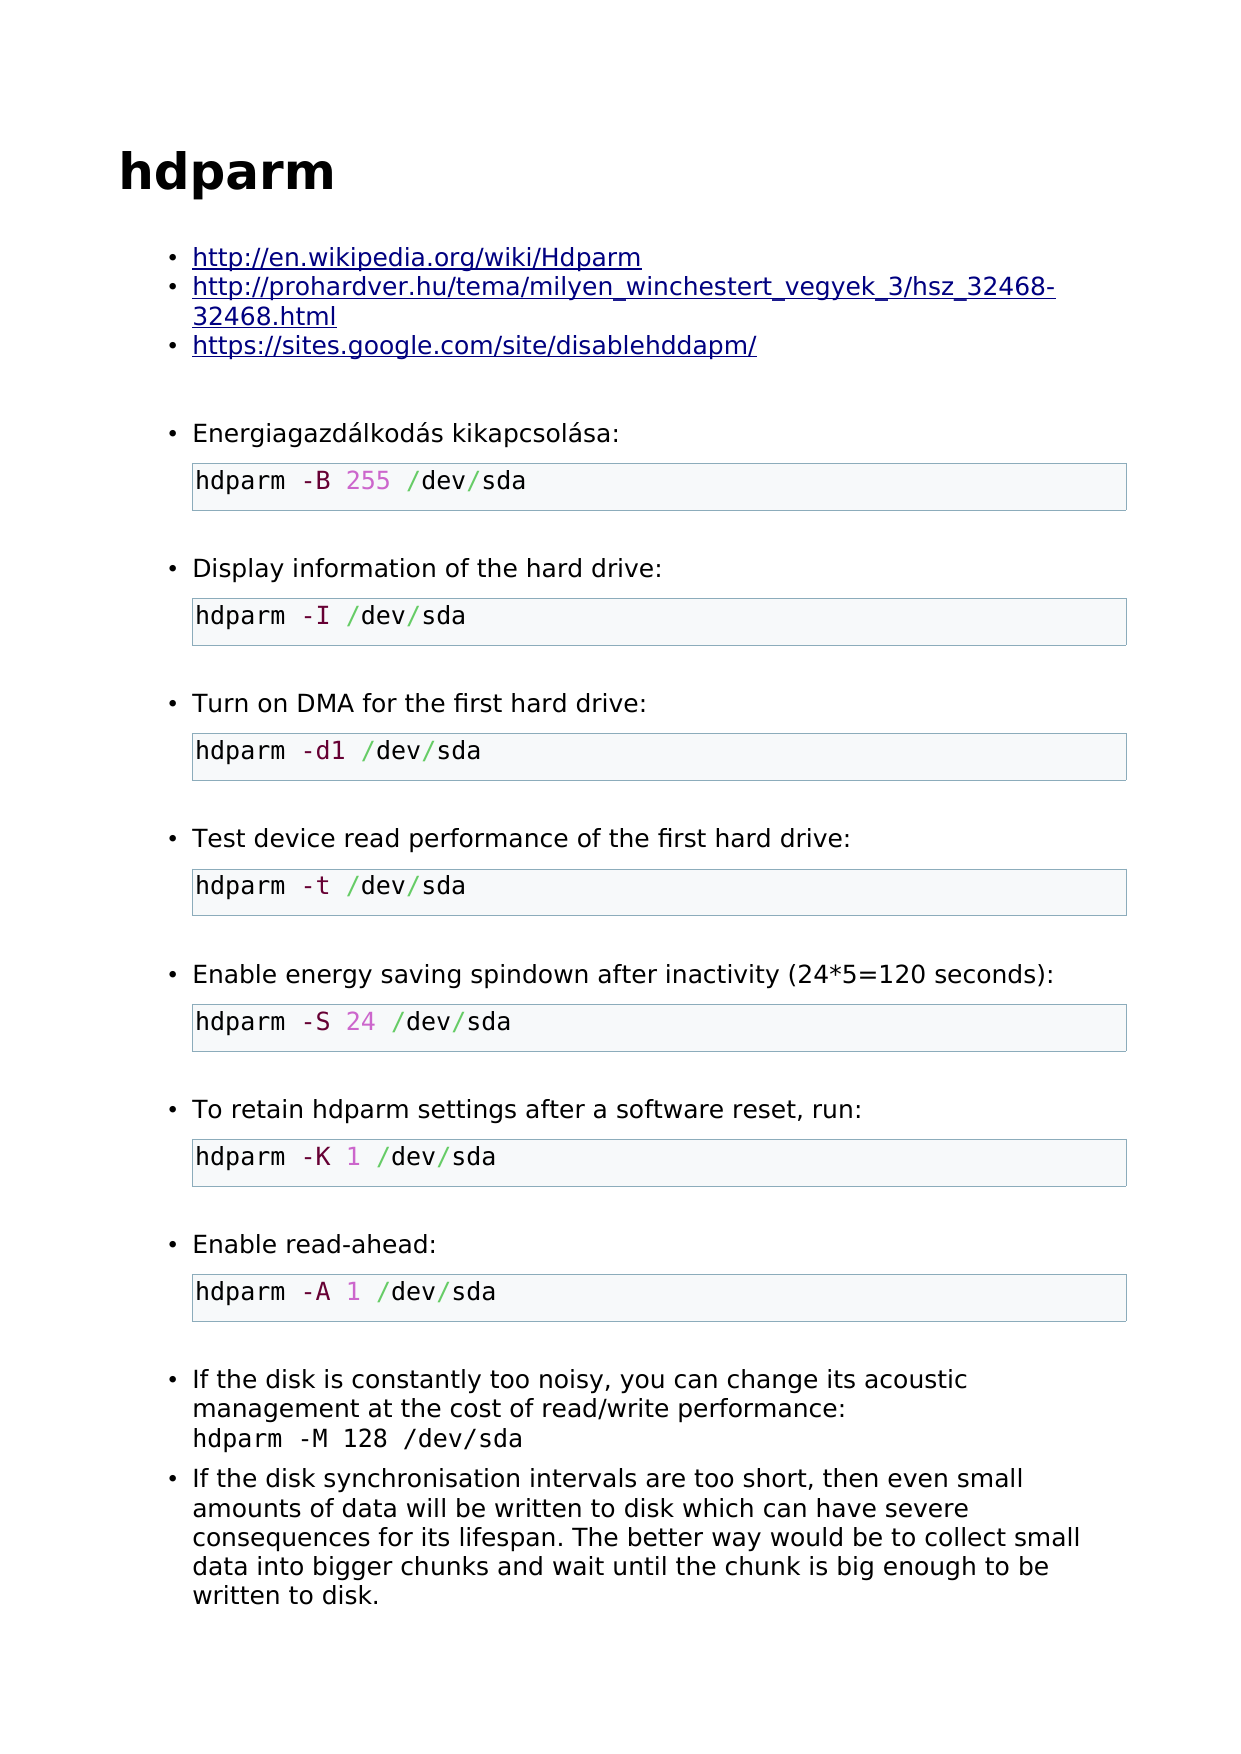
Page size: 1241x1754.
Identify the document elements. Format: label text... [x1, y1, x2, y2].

list Turn on DMA for the first hard drive: [177, 689, 1122, 718]
table_header hdparm -S 24 /dev/sda [193, 1005, 1126, 1051]
list Energiagazdálkodás kikapcsolása: [177, 419, 1122, 448]
list Test device read performance of the first hard drive: [177, 824, 1122, 854]
table_header hdparm -A 1 /dev/sda [193, 1275, 1126, 1321]
table_header hdparm -t /dev/sda [193, 870, 1126, 915]
table_header hdparm -B 255 /dev/sda [193, 464, 1126, 510]
list If the disk synchronisation intervals are too short, then even small amounts of data will be written to disk which can have severe consequences for its lifespan. The better way would be to collect small data into bigger chunks and wait until the chunk is big enough to be written to disk. [177, 1465, 1122, 1611]
list hdparm -M 128 /dev/sda [177, 1424, 1122, 1453]
list Enable energy saving spindown after inactivity (24*5=120 seconds): [177, 960, 1122, 989]
subtitle hdparm [118, 143, 1122, 201]
table_header hdparm -K 1 /dev/sda [193, 1140, 1126, 1186]
list http://prohardver.hu/tema/milyen_winchestert_vegyek_3/hsz_32468-32468.html [177, 272, 1122, 331]
list https://sites.google.com/site/disablehddapm/ [177, 331, 1122, 360]
table_header hdparm -I /dev/sda [193, 599, 1126, 645]
list If the disk is constantly too noisy, you can change its acoustic management at the cost of read/write performance: [177, 1365, 1122, 1424]
list http://en.wikipedia.org/wiki/Hdparm [177, 243, 1122, 272]
list To retain hdparm settings after a software reset, run: [177, 1095, 1122, 1124]
list Enable read-ahead: [177, 1230, 1122, 1259]
list Display information of the hard drive: [177, 554, 1122, 583]
table_header hdparm -d1 /dev/sda [193, 734, 1126, 780]
